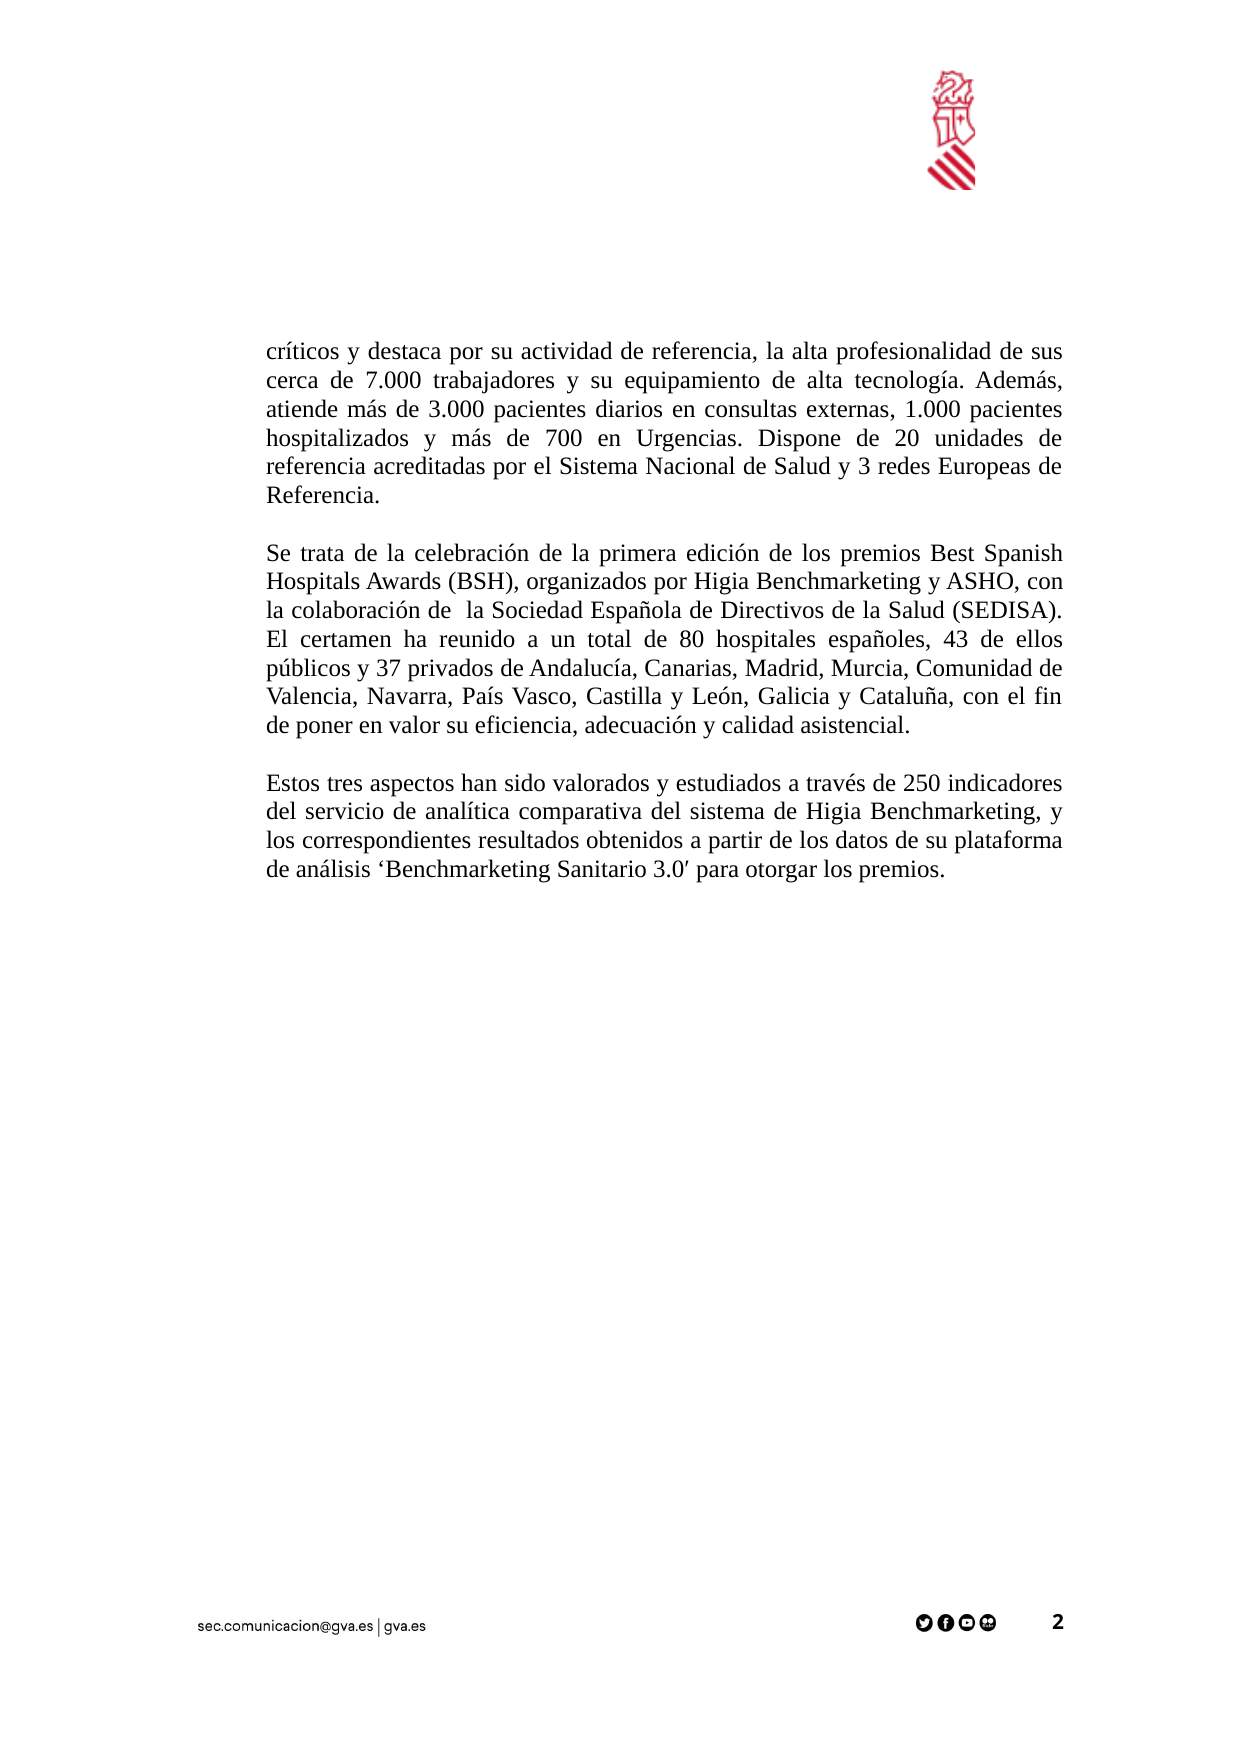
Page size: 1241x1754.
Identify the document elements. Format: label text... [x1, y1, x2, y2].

text Se trata de la celebración de la primera edición de los premios Best Spanish Hospitals Awards (BSH), organizados por Higia Benchmarketing y ASHO, con la colaboración de la Sociedad Española de Directivos de la Salud (SEDISA). El certamen ha reunido a un total de 80 hospitales españoles, 43 de ellos públicos y 37 privados de Andalucía, Canarias, Madrid, Murcia, Comunidad de Valencia, Navarra, País Vasco, Castilla y León, Galicia y Cataluña, con el fin de poner en valor su eficiencia, adecuación y calidad asistencial. [266, 538, 1064, 739]
picture [198, 1614, 996, 1637]
text críticos y destaca por su actividad de referencia, la alta profesionalidad de sus cerca de 7.000 trabajadores y su equipamiento de alta tecnología. Además, atiende más de 3.000 pacientes diarios en consultas externas, 1.000 pacientes hospitalizados y más de 700 en Urgencias. Dispone de 20 unidades de referencia acreditadas por el Sistema Nacional de Salud y 3 redes Europeas de Referencia. [266, 336, 1064, 509]
text Estos tres aspectos han sido valorados y estudiados a través de 250 indicadores del servicio de analítica comparativa del sistema de Higia Benchmarketing, y los correspondientes resultados obtenidos a partir de los datos de su plataforma de análisis ‘Benchmarketing Sanitario 3.0′ para otorgar los premios. [266, 768, 1064, 883]
